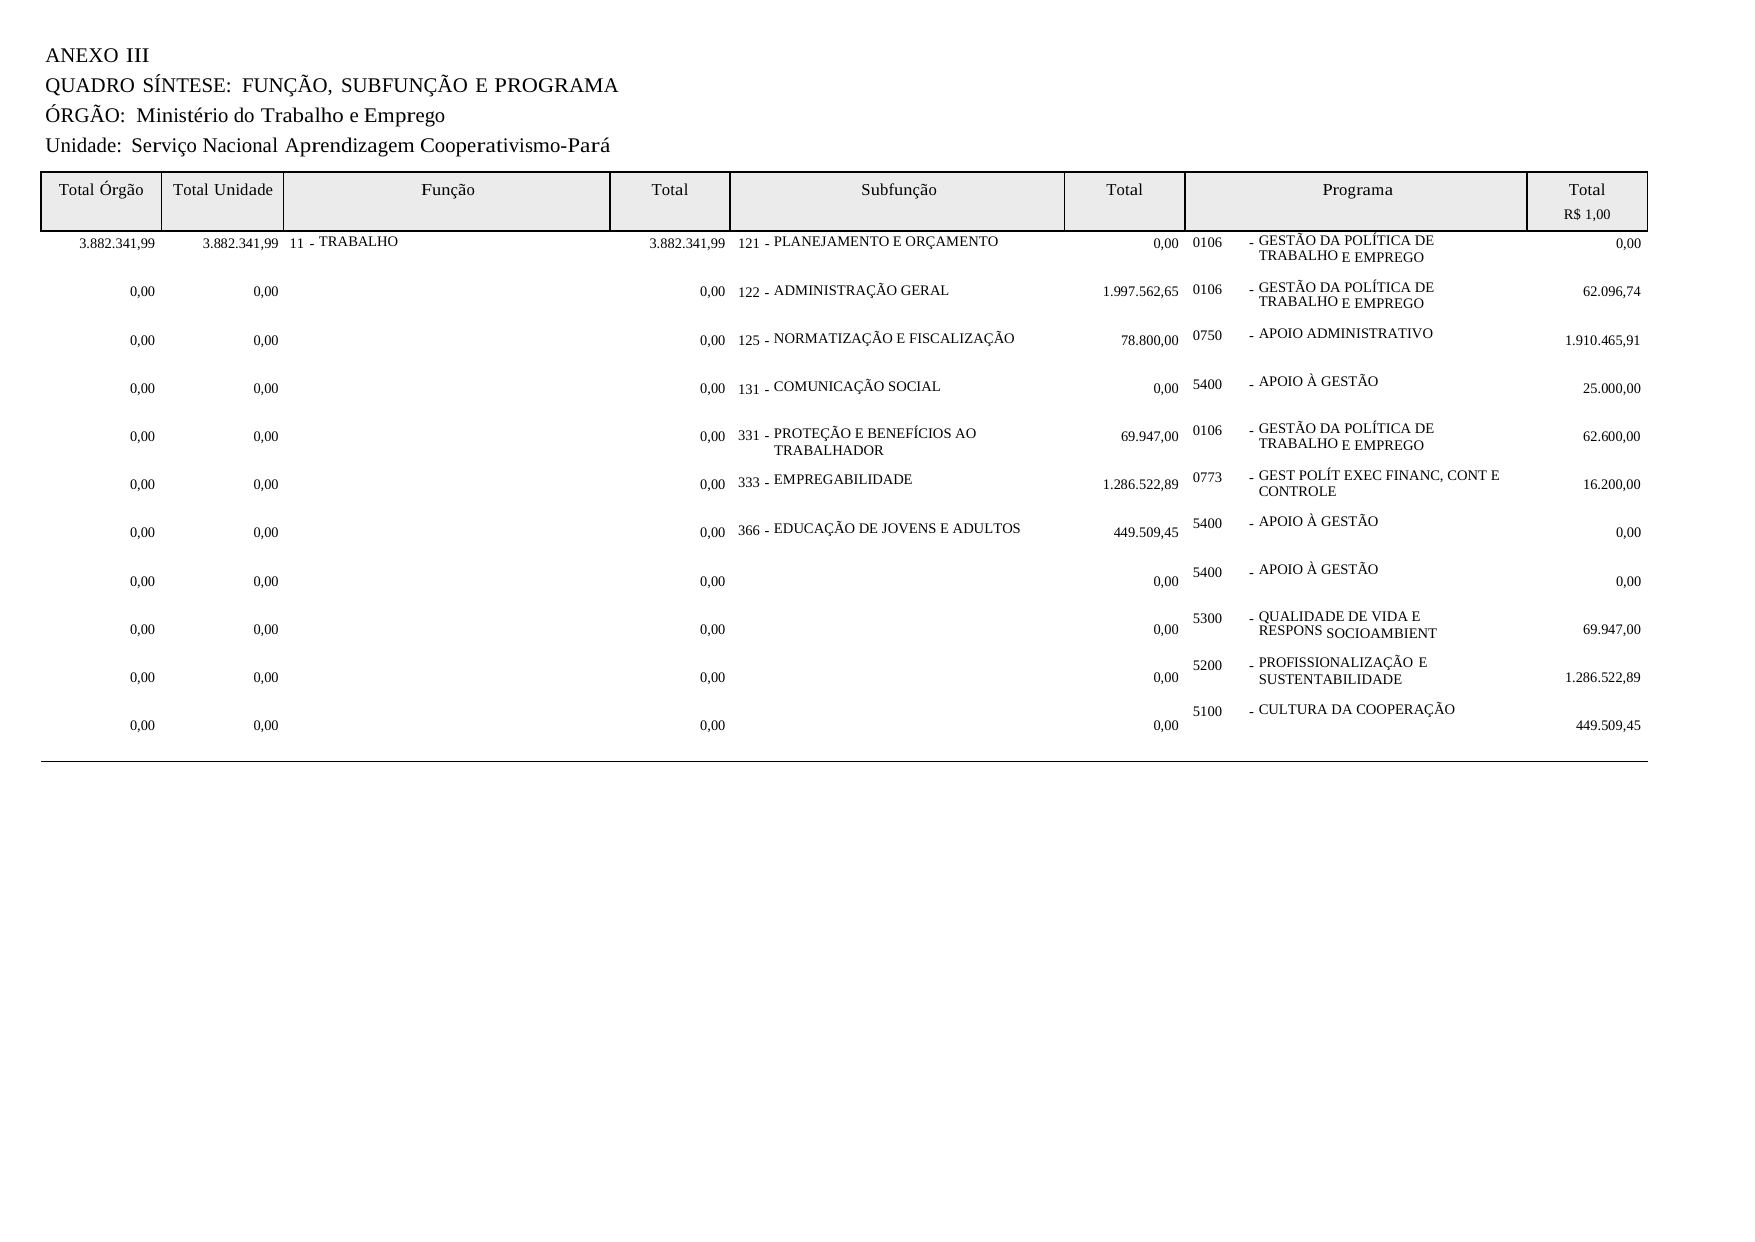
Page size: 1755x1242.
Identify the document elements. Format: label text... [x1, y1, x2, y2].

table_header Programa [1186, 173, 1526, 230]
text Unidade: Serviço Nacional Aprendizagem Cooperativismo-Pará [45, 132, 1662, 157]
table_header Total [611, 173, 729, 230]
table_header Total Unidade [162, 173, 283, 230]
table_cell 0,00 1.997.562,65 78.800,00 0,00 69.947,00 1.286.522,89 449.509,45 0,00 0,00 0,00 0,00 [1064, 232, 1185, 761]
table_cell 0,00 62.096,74 1.910.465,91 25.000,00 62.600,00 16.200,00 0,00 0,00 69.947,00 1.286.522,89 449.509,45 [1527, 232, 1647, 761]
table_cell 11 - TRABALHO [283, 232, 610, 761]
table_header Subfunção [731, 173, 1064, 230]
table_header Total Órgão [42, 173, 161, 230]
table_cell 0106 - GESTÃO DA POLÍTICA DE TRABALHO E EMPREGO 0106 - GESTÃO DA POLÍTICA DE TRABALHO E EMPREGO 0750 - APOIO ADMINISTRATIVO 5400 - APOIO À GESTÃO 0106 - GESTÃO DA POLÍTICA DE TRABALHO E EMPREGO 0773 - GEST POLÍT EXEC FINANC, CONT E CONTROLE 5400 - APOIO À GESTÃO 5400 - APOIO À GESTÃO 5300 - QUALIDADE DE VIDA E RESPONS SOCIOAMBIENT 5200 - PROFISSIONALIZAÇÃO E SUSTENTABILIDADE 5100 - CULTURA DA COOPERAÇÃO [1185, 232, 1527, 761]
table_cell 3.882.341,99 0,00 0,00 0,00 0,00 0,00 0,00 0,00 0,00 0,00 0,00 [41, 232, 161, 761]
table_header Total R$ 1,00 [1528, 173, 1647, 230]
table_cell 121 - PLANEJAMENTO E ORÇAMENTO 122 - ADMINISTRAÇÃO GERAL 125 - NORMATIZAÇÃO E FISCALIZAÇÃO 131 - COMUNICAÇÃO SOCIAL 331 - PROTEÇÃO E BENEFÍCIOS AO TRABALHADOR 333 - EMPREGABILIDADE 366 - EDUCAÇÃO DE JOVENS E ADULTOS [730, 232, 1064, 761]
table_header Total [1065, 173, 1184, 230]
text QUADRO SÍNTESE: FUNÇÃO, SUBFUNÇÃO E PROGRAMA ÓRGÃO: Ministério do Trabalho e Emprego [45, 73, 624, 127]
text ANEXO III [45, 43, 1662, 67]
table_header Função [284, 173, 609, 230]
table_cell 3.882.341,99 0,00 0,00 0,00 0,00 0,00 0,00 0,00 0,00 0,00 0,00 [161, 232, 283, 761]
table_cell 3.882.341,99 0,00 0,00 0,00 0,00 0,00 0,00 0,00 0,00 0,00 0,00 [610, 232, 730, 761]
